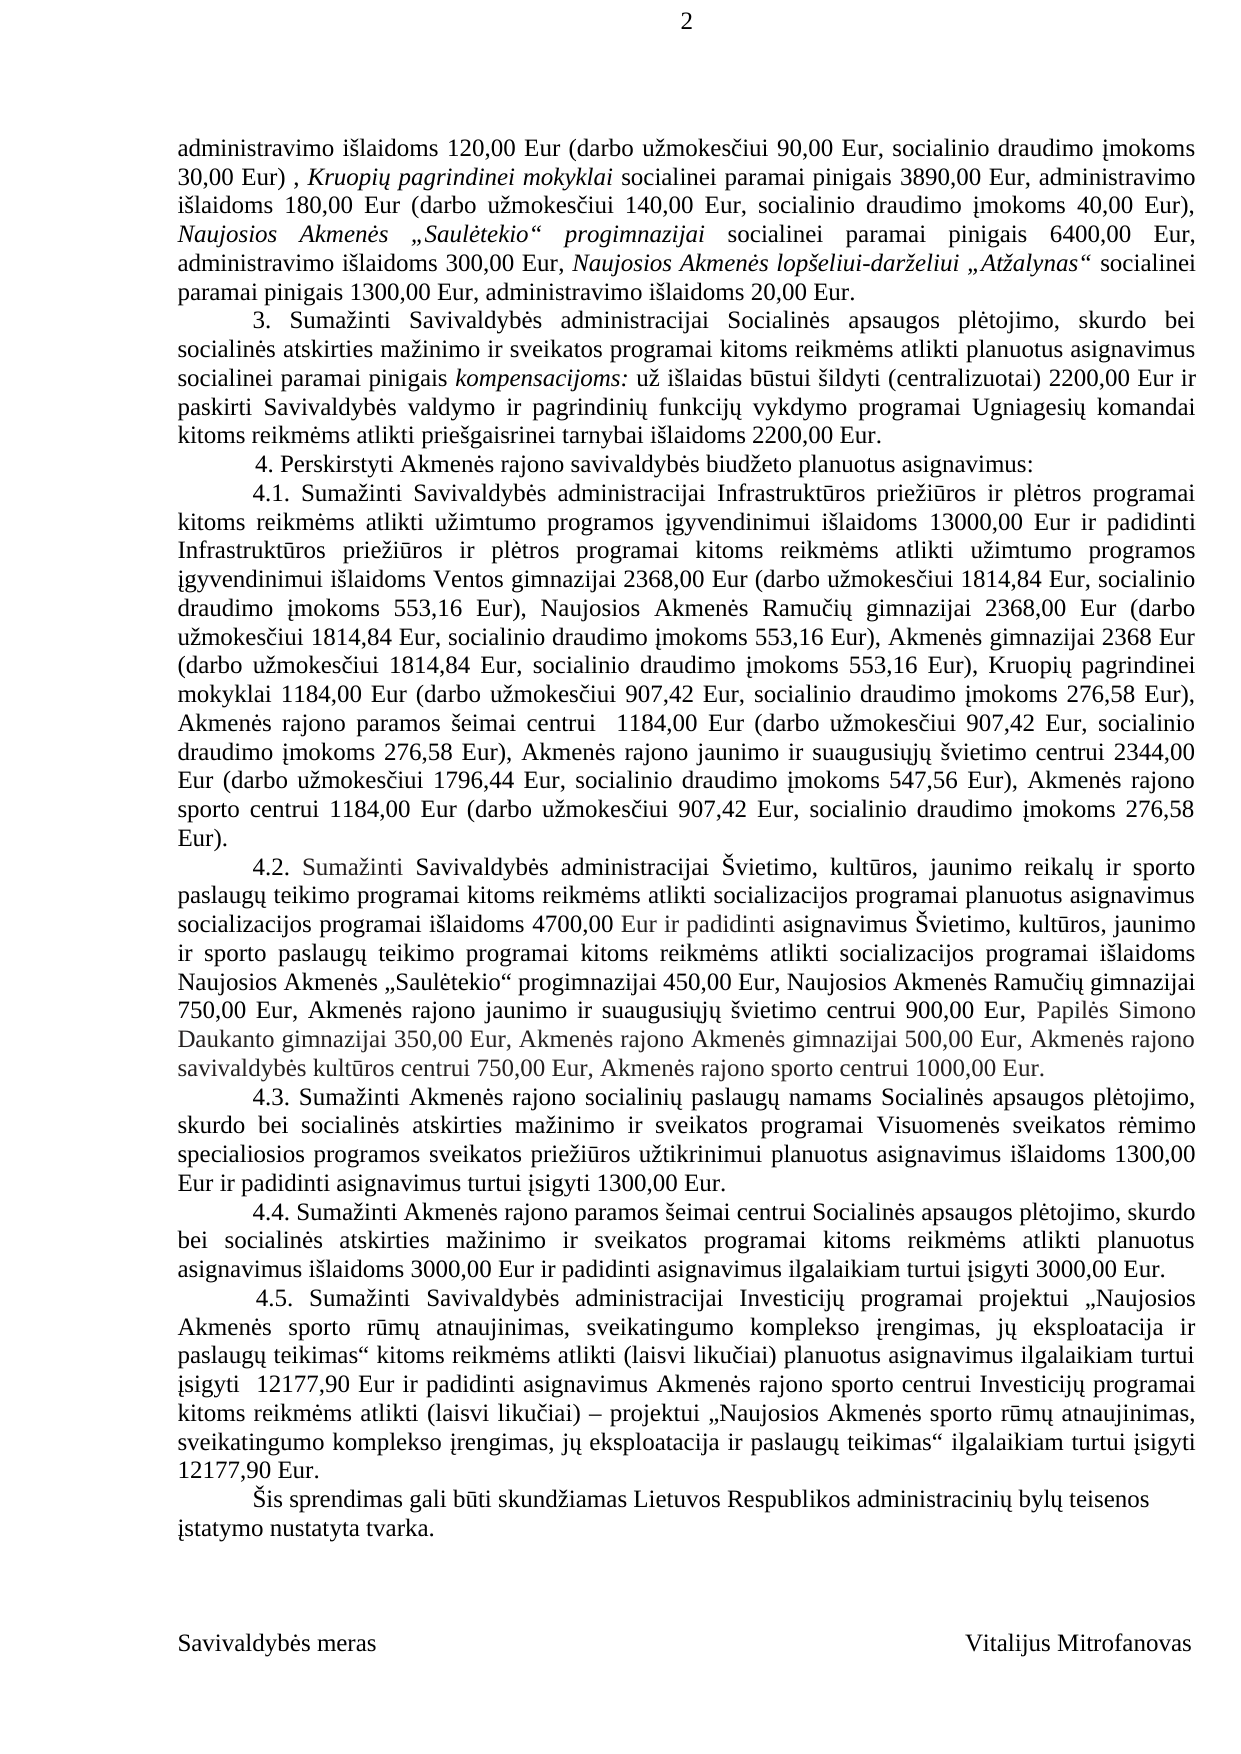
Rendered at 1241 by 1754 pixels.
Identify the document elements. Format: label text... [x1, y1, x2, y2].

text 4.3. Sumažinti Akmenės rajono socialinių paslaugų namams Socialinės apsaugos plėtojimo, skurdo bei socialinės atskirties mažinimo ir sveikatos programai Visuomenės sveikatos rėmimo specialiosios programos sveikatos priežiūros užtikrinimui planuotus asignavimus išlaidoms 1300,00 Eur ir padidinti asignavimus turtui įsigyti 1300,00 Eur. [177, 1082, 1196, 1197]
text 4.2. Sumažinti Savivaldybės administracijai Švietimo, kultūros, jaunimo reikalų ir sporto paslaugų teikimo programai kitoms reikmėms atlikti socializacijos programai planuotus asignavimus socializacijos programai išlaidoms 4700,00 Eur ir padidinti asignavimus Švietimo, kultūros, jaunimo ir sporto paslaugų teikimo programai kitoms reikmėms atlikti socializacijos programai išlaidoms Naujosios Akmenės „Saulėtekio“ progimnazijai 450,00 Eur, Naujosios Akmenės Ramučių gimnazijai 750,00 Eur, Akmenės rajono jaunimo ir suaugusiųjų švietimo centrui 900,00 Eur, Papilės Simono Daukanto gimnazijai 350,00 Eur, Akmenės rajono Akmenės gimnazijai 500,00 Eur, Akmenės rajono savivaldybės kultūros centrui 750,00 Eur, Akmenės rajono sporto centrui 1000,00 Eur. [177, 852, 1196, 1082]
text administravimo išlaidoms 120,00 Eur (darbo užmokesčiui 90,00 Eur, socialinio draudimo įmokoms 30,00 Eur) , Kruopių pagrindinei mokyklai socialinei paramai pinigais 3890,00 Eur, administravimo išlaidoms 180,00 Eur (darbo užmokesčiui 140,00 Eur, socialinio draudimo įmokoms 40,00 Eur), Naujosios Akmenės „Saulėtekio“ progimnazijai socialinei paramai pinigais 6400,00 Eur, administravimo išlaidoms 300,00 Eur, Naujosios Akmenės lopšeliui-darželiui „Atžalynas“ socialinei paramai pinigais 1300,00 Eur, administravimo išlaidoms 20,00 Eur. [177, 133, 1196, 305]
text Šis sprendimas gali būti skundžiamas Lietuvos Respublikos administracinių bylų teisenos įstatymo nustatyta tvarka. [177, 1484, 1196, 1542]
text 4. Perskirstyti Akmenės rajono savivaldybės biudžeto planuotus asignavimus: [177, 449, 1196, 478]
text 4.4. Sumažinti Akmenės rajono paramos šeimai centrui Socialinės apsaugos plėtojimo, skurdo bei socialinės atskirties mažinimo ir sveikatos programai kitoms reikmėms atlikti planuotus asignavimus išlaidoms 3000,00 Eur ir padidinti asignavimus ilgalaikiam turtui įsigyti 3000,00 Eur. [177, 1197, 1196, 1283]
text 4.1. Sumažinti Savivaldybės administracijai Infrastruktūros priežiūros ir plėtros programai kitoms reikmėms atlikti užimtumo programos įgyvendinimui išlaidoms 13000,00 Eur ir padidinti Infrastruktūros priežiūros ir plėtros programai kitoms reikmėms atlikti užimtumo programos įgyvendinimui išlaidoms Ventos gimnazijai 2368,00 Eur (darbo užmokesčiui 1814,84 Eur, socialinio draudimo įmokoms 553,16 Eur), Naujosios Akmenės Ramučių gimnazijai 2368,00 Eur (darbo užmokesčiui 1814,84 Eur, socialinio draudimo įmokoms 553,16 Eur), Akmenės gimnazijai 2368 Eur (darbo užmokesčiui 1814,84 Eur, socialinio draudimo įmokoms 553,16 Eur), Kruopių pagrindinei mokyklai 1184,00 Eur (darbo užmokesčiui 907,42 Eur, socialinio draudimo įmokoms 276,58 Eur), Akmenės rajono paramos šeimai centrui 1184,00 Eur (darbo užmokesčiui 907,42 Eur, socialinio draudimo įmokoms 276,58 Eur), Akmenės rajono jaunimo ir suaugusiųjų švietimo centrui 2344,00 Eur (darbo užmokesčiui 1796,44 Eur, socialinio draudimo įmokoms 547,56 Eur), Akmenės rajono sporto centrui 1184,00 Eur (darbo užmokesčiui 907,42 Eur, socialinio draudimo įmokoms 276,58 Eur). [177, 478, 1196, 852]
text 3. Sumažinti Savivaldybės administracijai Socialinės apsaugos plėtojimo, skurdo bei socialinės atskirties mažinimo ir sveikatos programai kitoms reikmėms atlikti planuotus asignavimus socialinei paramai pinigais kompensacijoms: už išlaidas būstui šildyti (centralizuotai) 2200,00 Eur ir paskirti Savivaldybės valdymo ir pagrindinių funkcijų vykdymo programai Ugniagesių komandai kitoms reikmėms atlikti priešgaisrinei tarnybai išlaidoms 2200,00 Eur. [177, 305, 1196, 449]
text 4.5. Sumažinti Savivaldybės administracijai Investicijų programai projektui „Naujosios Akmenės sporto rūmų atnaujinimas, sveikatingumo komplekso įrengimas, jų eksploatacija ir paslaugų teikimas“ kitoms reikmėms atlikti (laisvi likučiai) planuotus asignavimus ilgalaikiam turtui įsigyti 12177,90 Eur ir padidinti asignavimus Akmenės rajono sporto centrui Investicijų programai kitoms reikmėms atlikti (laisvi likučiai) – projektui „Naujosios Akmenės sporto rūmų atnaujinimas, sveikatingumo komplekso įrengimas, jų eksploatacija ir paslaugų teikimas“ ilgalaikiam turtui įsigyti 12177,90 Eur. [177, 1283, 1196, 1484]
text Savivaldybės meras Vitalijus Mitrofanovas [177, 1628, 1196, 1657]
